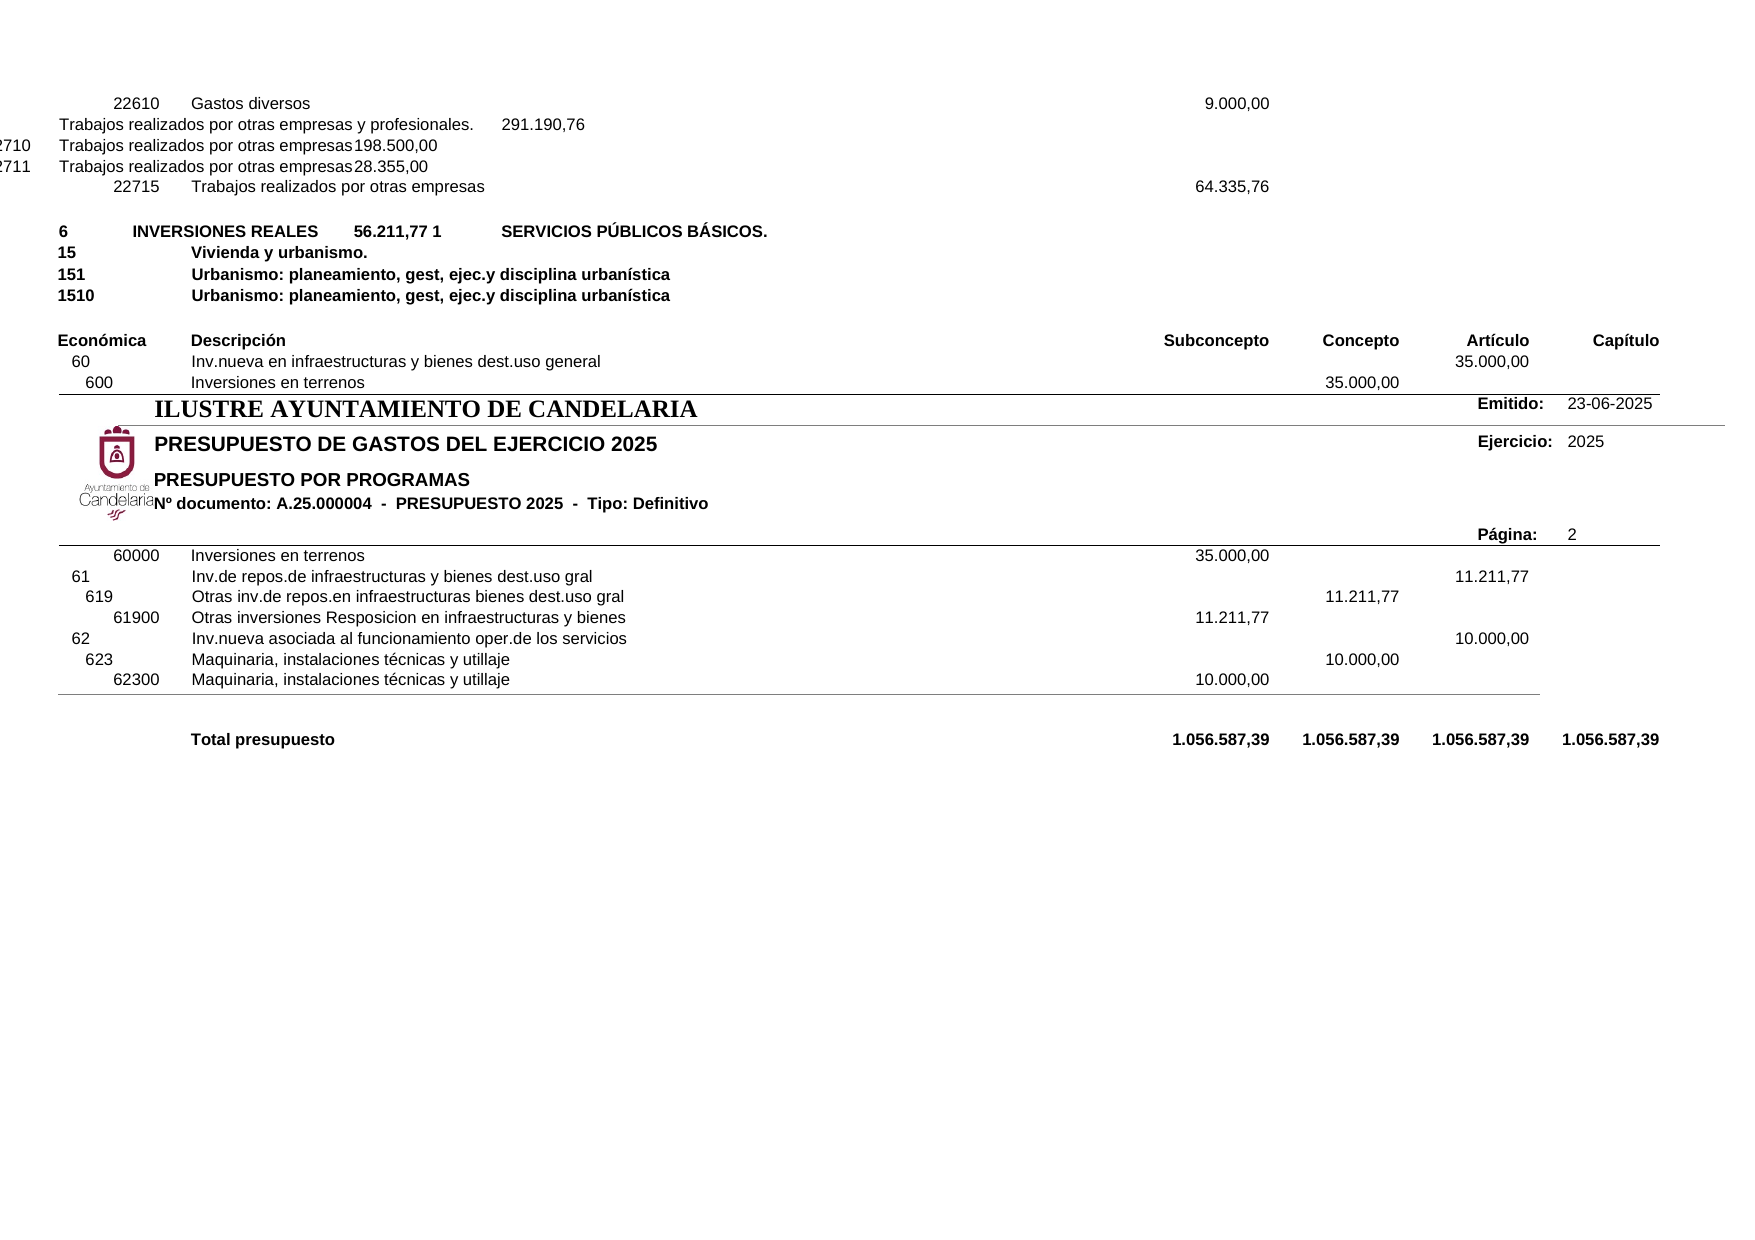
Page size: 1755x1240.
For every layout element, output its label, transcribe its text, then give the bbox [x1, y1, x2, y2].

text 62 Inv.nueva asociada al funcionamiento oper.de los servicios 10.000,00 [57, 628, 1659, 648]
table_cell [1160, 432, 1299, 469]
text 15 Vivienda y urbanismo. [57, 243, 1659, 262]
table_header [1160, 395, 1299, 425]
text 61900 Otras inversiones Resposicion en infraestructuras y bienes 11.211,77 [57, 608, 1659, 627]
text 61 Inv.de repos.de infraestructuras y bienes dest.uso gral 11.211,77 [57, 566, 1659, 586]
text 1510 Urbanismo: planeamiento, gest, ejec.y disciplina urbanística [57, 286, 1659, 305]
table_header Emitido: [1429, 395, 1558, 425]
text Total presupuesto 1.056.587,39 1.056.587,39 1.056.587,39 1.056.587,39 [59, 723, 1661, 751]
table_header ILUSTRE AYUNTAMIENTO DE CANDELARIA [59, 395, 1160, 432]
text 151 Urbanismo: planeamiento, gest, ejec.y disciplina urbanística [57, 264, 1659, 283]
table_cell 2025 [1559, 432, 1660, 469]
text 619 Otras inv.de repos.en infraestructuras bienes dest.uso gral 11.211,77 [57, 587, 1659, 606]
text 62300 Maquinaria, instalaciones técnicas y utillaje 10.000,00 [57, 670, 1659, 689]
text 60 Inv.nueva en infraestructuras y bienes dest.uso general 35.000,00 [57, 352, 1659, 371]
text 6 INVERSIONES REALES 56.211,77 1 SERVICIOS PÚBLICOS BÁSICOS. [58, 222, 1659, 241]
table_cell PRESUPUESTO POR PROGRAMAS Nº documento: A.25.000004 - PRESUPUESTO 2025 - Tipo: Definitivo [59, 469, 1160, 545]
table_cell [1299, 469, 1428, 545]
text 22715 Trabajos realizados por otras empresas 64.335,76 [57, 177, 1659, 196]
text 623 Maquinaria, instalaciones técnicas y utillaje 10.000,00 [57, 649, 1659, 668]
text 600 Inversiones en terrenos 35.000,00 [57, 373, 1659, 392]
table_header [1299, 426, 1428, 432]
list Trabajos realizados por otras empresas 28.355,00 [0, 156, 1557, 176]
text 60000 Inversiones en terrenos 35.000,00 [57, 546, 1659, 565]
table_cell [1160, 469, 1299, 545]
table_cell [1299, 432, 1428, 469]
table_cell Página: [1429, 469, 1558, 545]
table_header [1429, 426, 1558, 432]
list Trabajos realizados por otras empresas 198.500,00 [0, 136, 1557, 155]
table_header 23-06-2025 [1559, 395, 1660, 425]
table_header [1559, 426, 1660, 432]
text Económica Descripción Subconcepto Concepto Artículo Capítulo [57, 331, 1659, 350]
table_cell 2 [1559, 469, 1660, 545]
table_cell PRESUPUESTO DE GASTOS DEL EJERCICIO 2025 [154, 432, 1160, 469]
table_cell Ejercicio: [1429, 432, 1558, 469]
table_header [1160, 426, 1299, 432]
table_header [1299, 395, 1428, 425]
list Trabajos realizados por otras empresas y profesionales. 291.190,76 [0, 115, 1557, 134]
text 22610 Gastos diversos 9.000,00 [57, 94, 1659, 113]
